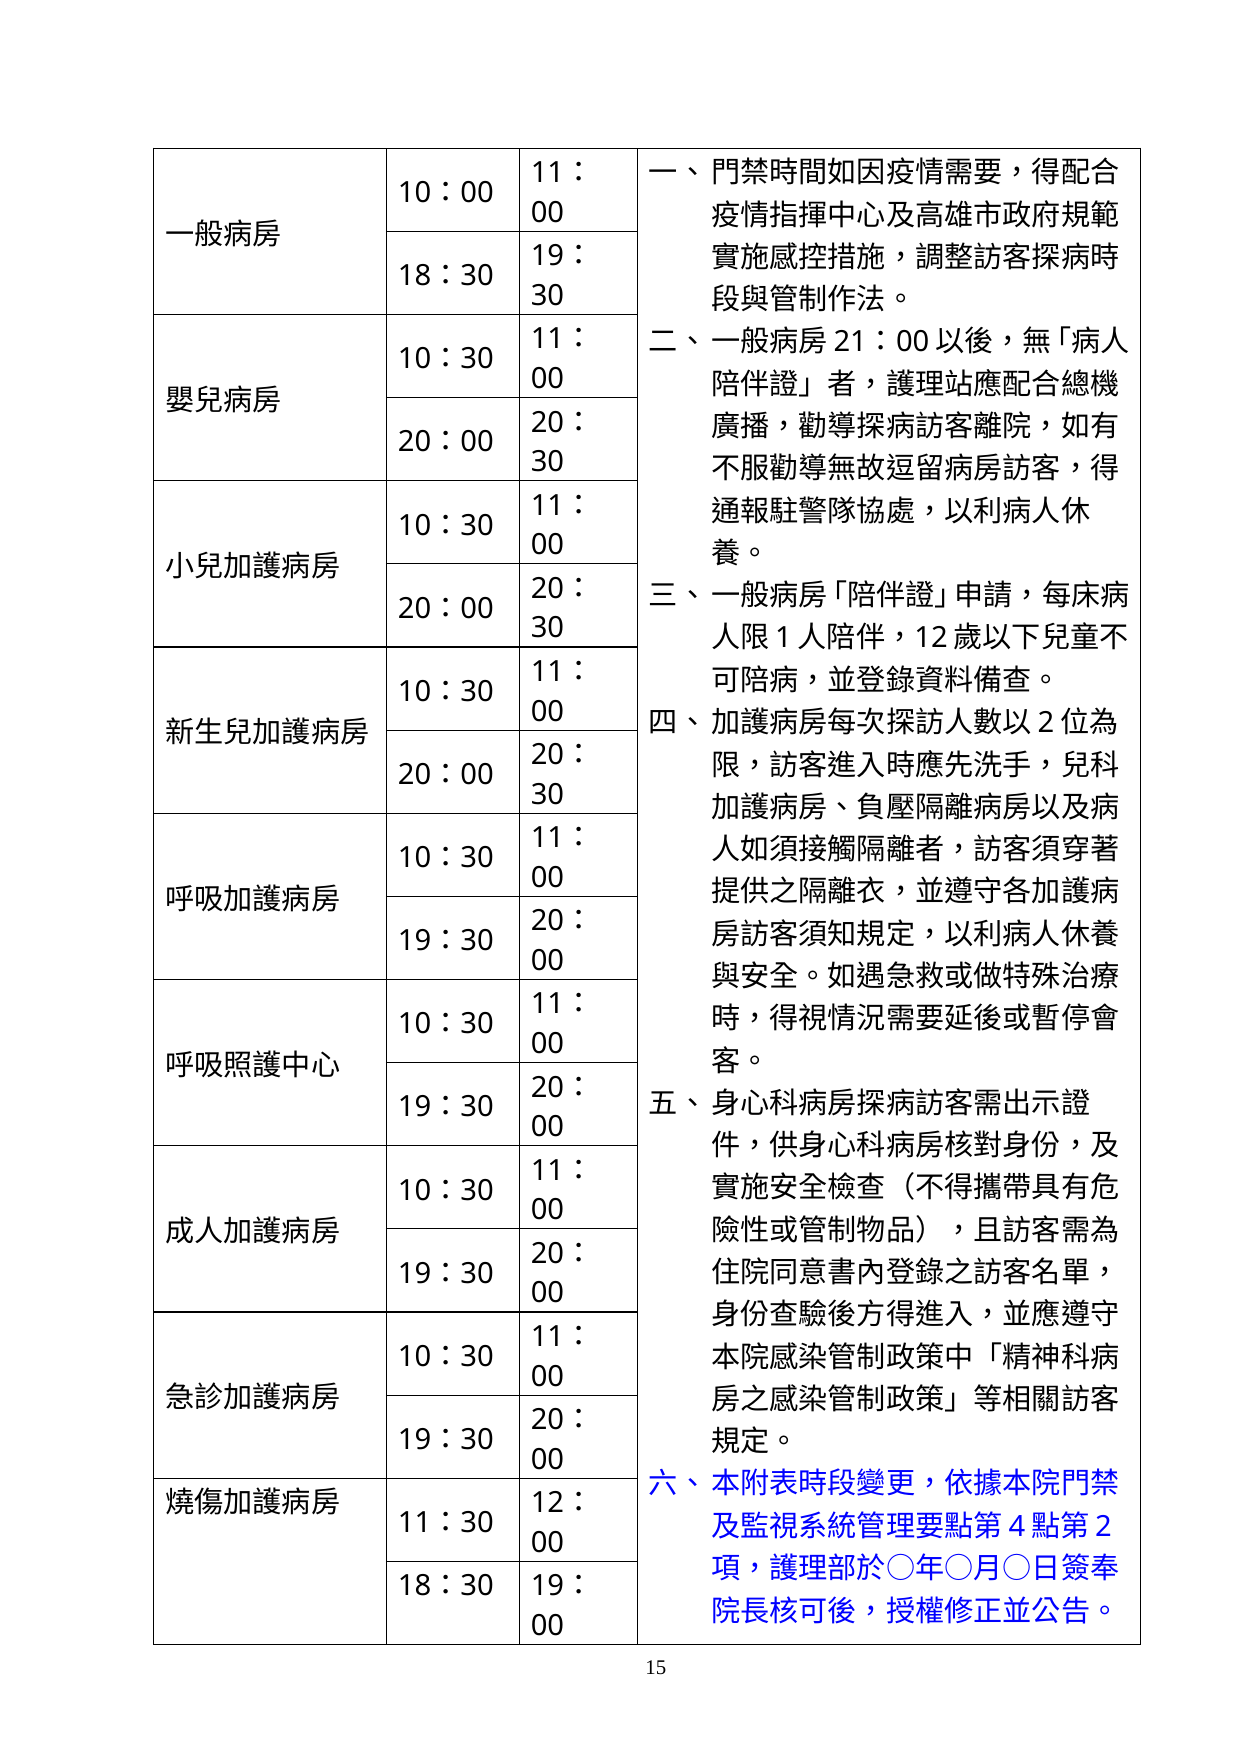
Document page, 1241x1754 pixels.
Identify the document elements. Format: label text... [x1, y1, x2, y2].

table_cell 11：00 [520, 481, 637, 563]
table_cell 急診加護病房 [154, 1313, 386, 1478]
table_cell 11：00 [520, 1146, 637, 1228]
table_cell 10：30 [387, 315, 519, 397]
table_cell 10：30 [387, 980, 519, 1062]
table_cell 11：30 [387, 1479, 519, 1561]
table_cell 嬰兒病房 [154, 315, 386, 480]
table_cell 呼吸加護病房 [154, 814, 386, 979]
table_cell 燒傷加護病房 [154, 1479, 386, 1644]
table_cell 11：00 [520, 1313, 637, 1394]
table_cell 10：30 [387, 481, 519, 563]
table_cell 10：30 [387, 1146, 519, 1228]
table_cell 19：30 [387, 1063, 519, 1145]
table_cell 一般病房 [154, 149, 386, 314]
table_cell 19：30 [387, 1229, 519, 1311]
table_cell 11：00 [520, 980, 637, 1062]
table_cell 19：30 [520, 232, 637, 314]
table_cell 20：00 [387, 731, 519, 813]
table_cell 10：30 [387, 814, 519, 896]
table_cell 成人加護病房 [154, 1146, 386, 1311]
table_cell 11：00 [520, 814, 637, 896]
table_cell 小兒加護病房 [154, 481, 386, 646]
table_cell 19：30 [387, 897, 519, 979]
table_cell 20：00 [520, 1063, 637, 1145]
table_cell 新生兒加護病房 [154, 648, 386, 813]
table_cell 19：30 [387, 1396, 519, 1478]
table_cell 11：00 [520, 149, 637, 231]
table_cell 20：00 [520, 897, 637, 979]
table_cell 20：00 [520, 1229, 637, 1311]
table_cell 20：30 [520, 564, 637, 646]
table_cell 12：00 [520, 1479, 637, 1561]
table_cell 20：00 [387, 564, 519, 646]
table_cell 11：00 [520, 315, 637, 397]
table_cell 18：30 [387, 1562, 519, 1644]
table_cell 11：00 [520, 648, 637, 729]
table_cell 10：00 [387, 149, 519, 231]
table_cell 20：30 [520, 731, 637, 813]
table_cell 20：00 [520, 1396, 637, 1478]
table_cell 19：00 [520, 1562, 637, 1644]
table_cell 10：30 [387, 648, 519, 729]
table_cell 門禁時間如因疫情需要，得配合疫情指揮中心及高雄市政府規範實施感控措施，調整訪客探病時段與管制作法。 一般病房21：00以後，無「病人陪伴證」者，護理站應配合總機廣播，勸導探病訪客離院，如有不服勸導無故逗留病房訪客，得通報駐警隊協處，以利病人休養。 一般病房「陪伴證」申請，每床病人限1人陪伴，12歲以下兒童不可陪病，並登錄資料備查。 加護病房每次探訪人數以2位為限，訪客進入時應先洗手，兒科加護病房、負壓隔離病房以及病人如須接觸隔離者，訪客須穿著提供之隔離衣，並遵守各加護病房訪客須知規定，以利病人休養與安全。如遇急救或做特殊治療時，得視情況需要延後或暫停會客。 身心科病房探病訪客需出示證件，供身心科病房核對身份，及實施安全檢查（不得攜帶具有危險性或管制物品），且訪客需為住院同意書內登錄之訪客名單，身份查驗後方得進入，並應遵守本院感染管制政策中「精神科病房之感染管制政策」等相關訪客規定。 本附表時段變更，依據本院門禁及監視系統管理要點第4點第2項，護理部於○年○月○日簽奉院長核可後，授權修正並公告。 [638, 149, 1140, 1644]
table_cell 20：00 [387, 398, 519, 480]
table_cell 18：30 [387, 232, 519, 314]
table_cell 呼吸照護中心 [154, 980, 386, 1145]
table_cell 20：30 [520, 398, 637, 480]
table_cell 10：30 [387, 1313, 519, 1394]
